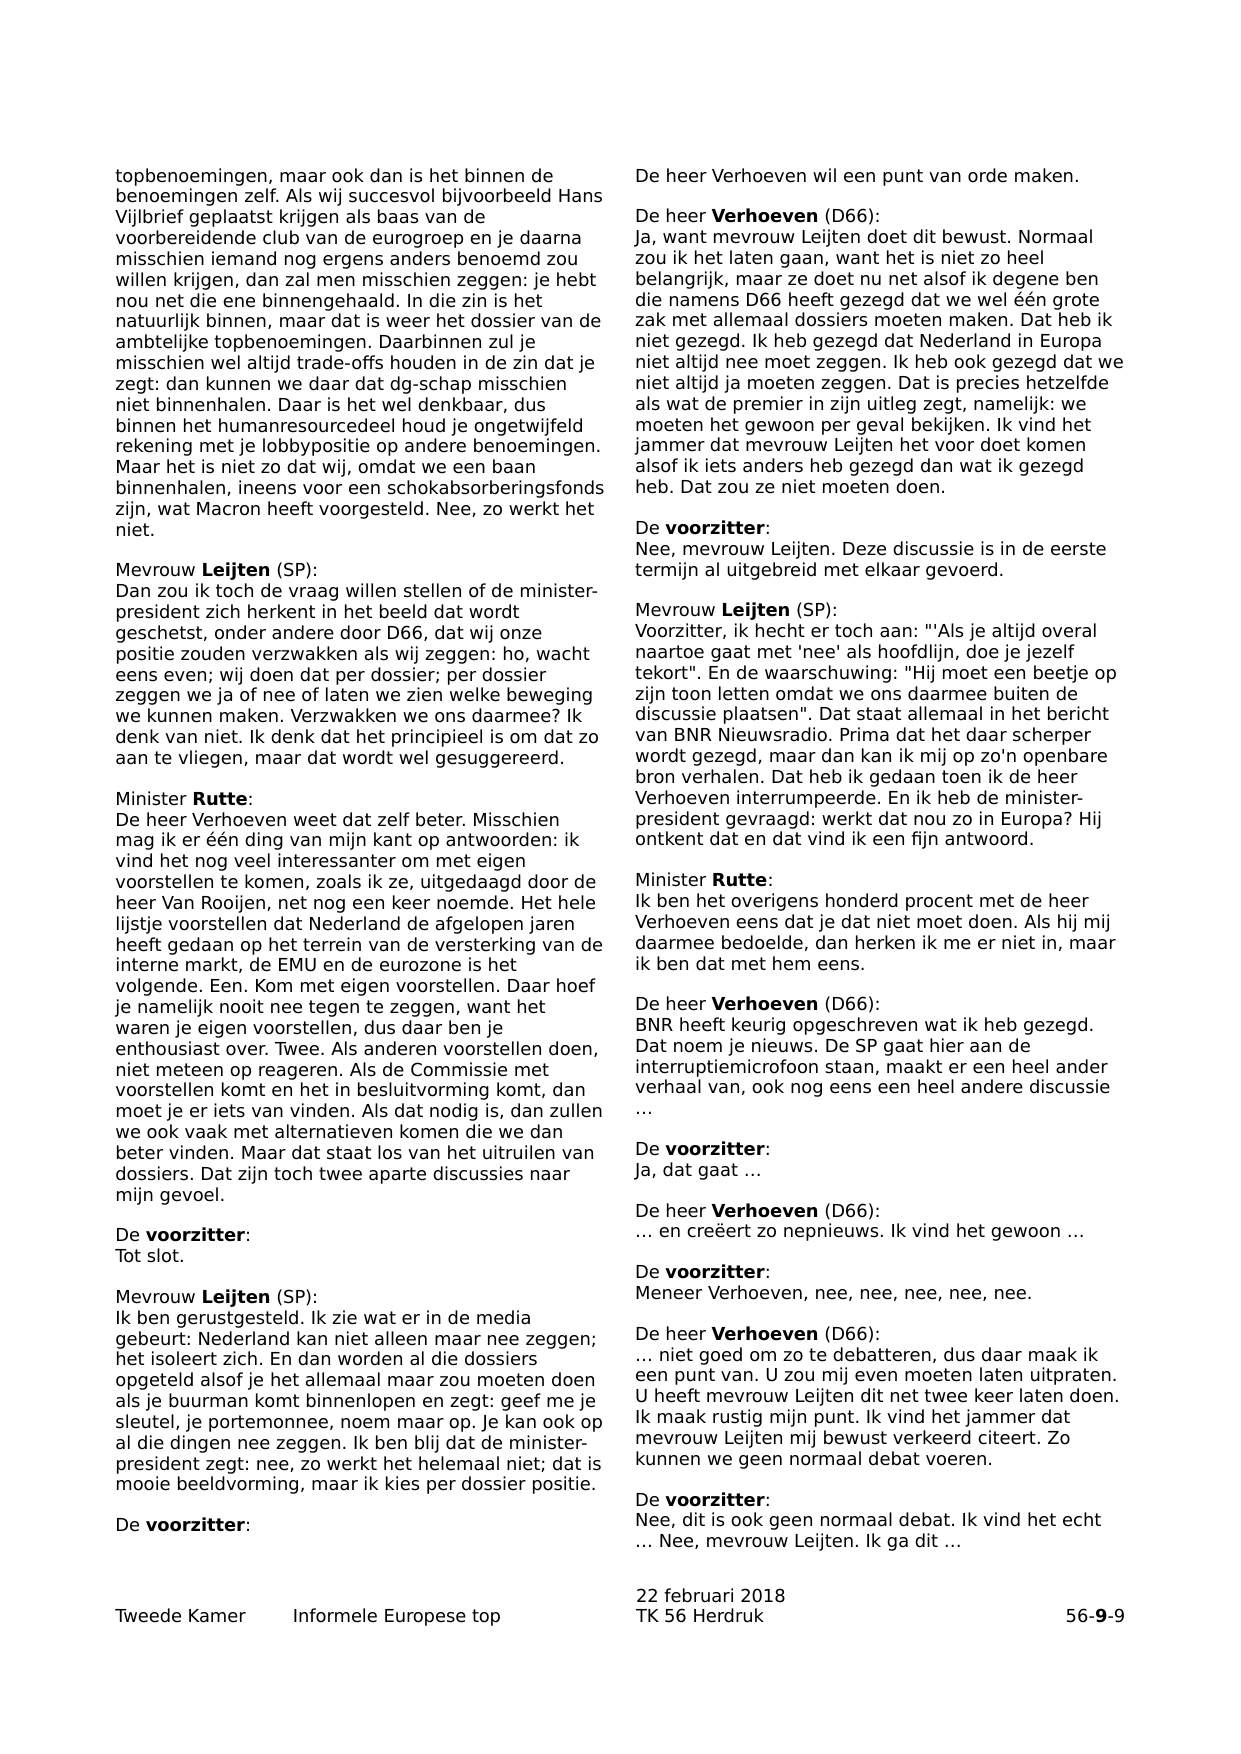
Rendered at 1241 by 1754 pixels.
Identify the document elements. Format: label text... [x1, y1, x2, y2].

text Ik ben het overigens honderd procent met de heer Verhoeven eens dat je dat niet moet doen. Als hij mij daarmee bedoelde, dan herken ik me er niet in, maar ik ben dat met hem eens. [635, 891, 1125, 974]
text Mevrouw Leijten (SP): [115, 560, 605, 581]
text Nee, mevrouw Leijten. Deze discussie is in de eerste termijn al uitgebreid met elkaar gevoerd. [635, 538, 1125, 580]
text De heer Verhoeven (D66): [635, 1324, 1125, 1344]
text De heer Verhoeven weet dat zelf beter. Misschien mag ik er één ding van mijn kant op antwoorden: ik vind het nog veel interessanter om met eigen voorstellen te komen, zoals ik ze, uitgedaagd door de heer Van Rooijen, net nog een keer noemde. Het hele lijstje voorstellen dat Nederland de afgelopen jaren heeft gedaan op het terrein van de versterking van de interne markt, de EMU en de eurozone is het volgende. Een. Kom met eigen voorstellen. Daar hoef je namelijk nooit nee tegen te zeggen, want het waren je eigen voorstellen, dus daar ben je enthousiast over. Twee. Als anderen voorstellen doen, niet meteen op reageren. Als de Commissie met voorstellen komt en het in besluitvorming komt, dan moet je er iets van vinden. Als dat nodig is, dan zullen we ook vaak met alternatieven komen die we dan beter vinden. Maar dat staat los van het uitruilen van dossiers. Dat zijn toch twee aparte discussies naar mijn gevoel. [115, 809, 605, 1205]
text Nee, dit is ook geen normaal debat. Ik vind het echt … Nee, mevrouw Leijten. Ik ga dit … [635, 1510, 1125, 1552]
text Meneer Verhoeven, nee, nee, nee, nee, nee. [635, 1283, 1125, 1304]
text Mevrouw Leijten (SP): [115, 1287, 605, 1307]
text De voorzitter: [635, 1262, 1125, 1283]
text Minister Rutte: [115, 788, 605, 809]
text … niet goed om zo te debatteren, dus daar maak ik een punt van. U zou mij even moeten laten uitpraten. U heeft mevrouw Leijten dit net twee keer laten doen. Ik maak rustig mijn punt. Ik vind het jammer dat mevrouw Leijten mij bewust verkeerd citeert. Zo kunnen we geen normaal debat voeren. [635, 1344, 1125, 1469]
text De heer Verhoeven (D66): [635, 994, 1125, 1015]
text Tot slot. [115, 1246, 605, 1267]
text Ik ben gerustgesteld. Ik zie wat er in de media gebeurt: Nederland kan niet alleen maar nee zeggen; het isoleert zich. En dan worden al die dossiers opgeteld alsof je het allemaal maar zou moeten doen als je buurman komt binnenlopen en zegt: geef me je sleutel, je portemonnee, noem maar op. Je kan ook op al die dingen nee zeggen. Ik ben blij dat de minister-president zegt: nee, zo werkt het helemaal niet; dat is mooie beeldvorming, maar ik kies per dossier positie. [115, 1307, 605, 1495]
text BNR heeft keurig opgeschreven wat ik heb gezegd. Dat noem je nieuws. De SP gaat hier aan de interruptiemicrofoon staan, maakt er een heel ander verhaal van, ook nog eens een heel andere discussie … [635, 1015, 1125, 1119]
text Dan zou ik toch de vraag willen stellen of de minister-president zich herkent in het beeld dat wordt geschetst, onder andere door D66, dat wij onze positie zouden verzwakken als wij zeggen: ho, wacht eens even; wij doen dat per dossier; per dossier zeggen we ja of nee of laten we zien welke beweging we kunnen maken. Verzwakken we ons daarmee? Ik denk van niet. Ik denk dat het principieel is om dat zo aan te vliegen, maar dat wordt wel gesuggereerd. [115, 581, 605, 768]
text Ja, want mevrouw Leijten doet dit bewust. Normaal zou ik het laten gaan, want het is niet zo heel belangrijk, maar ze doet nu net alsof ik degene ben die namens D66 heeft gezegd dat we wel één grote zak met allemaal dossiers moeten maken. Dat heb ik niet gezegd. Ik heb gezegd dat Nederland in Europa niet altijd nee moet zeggen. Ik heb ook gezegd dat we niet altijd ja moeten zeggen. Dat is precies hetzelfde als wat de premier in zijn uitleg zegt, namelijk: we moeten het gewoon per geval bekijken. Ik vind het jammer dat mevrouw Leijten het voor doet komen alsof ik iets anders heb gezegd dan wat ik gezegd heb. Dat zou ze niet moeten doen. [635, 227, 1125, 498]
text Ja, dat gaat … [635, 1160, 1125, 1181]
text … en creëert zo nepnieuws. Ik vind het gewoon … [635, 1221, 1125, 1242]
text Minister Rutte: [635, 870, 1125, 891]
text De heer Verhoeven (D66): [635, 206, 1125, 227]
text Voorzitter, ik hecht er toch aan: "'Als je altijd overal naartoe gaat met 'nee' als hoofdlijn, doe je jezelf tekort". En de waarschuwing: "Hij moet een beetje op zijn toon letten omdat we ons daarmee buiten de discussie plaatsen". Dat staat allemaal in het bericht van BNR Nieuwsradio. Prima dat het daar scherper wordt gezegd, maar dan kan ik mij op zo'n openbare bron verhalen. Dat heb ik gedaan toen ik de heer Verhoeven interrumpeerde. En ik heb de minister-president gevraagd: werkt dat nou zo in Europa? Hij ontkent dat en dat vind ik een fijn antwoord. [635, 621, 1125, 850]
text De voorzitter: [115, 1515, 605, 1536]
text De heer Verhoeven wil een punt van orde maken. [635, 165, 1125, 186]
text De voorzitter: [635, 1139, 1125, 1160]
text De voorzitter: [635, 1489, 1125, 1510]
text topbenoemingen, maar ook dan is het binnen de benoemingen zelf. Als wij succesvol bijvoorbeeld Hans Vijlbrief geplaatst krijgen als baas van de voorbereidende club van de eurogroep en je daarna misschien iemand nog ergens anders benoemd zou willen krijgen, dan zal men misschien zeggen: je hebt nou net die ene binnengehaald. In die zin is het natuurlijk binnen, maar dat is weer het dossier van de ambtelijke topbenoemingen. Daarbinnen zul je misschien wel altijd trade-offs houden in de zin dat je zegt: dan kunnen we daar dat dg-schap misschien niet binnenhalen. Daar is het wel denkbaar, dus binnen het humanresourcedeel houd je ongetwijfeld rekening met je lobbypositie op andere benoemingen. Maar het is niet zo dat wij, omdat we een baan binnenhalen, ineens voor een schokabsorberingsfonds zijn, wat Macron heeft voorgesteld. Nee, zo werkt het niet. [115, 165, 605, 540]
text Mevrouw Leijten (SP): [635, 600, 1125, 621]
text De voorzitter: [635, 518, 1125, 538]
text De heer Verhoeven (D66): [635, 1201, 1125, 1221]
text De voorzitter: [115, 1225, 605, 1246]
